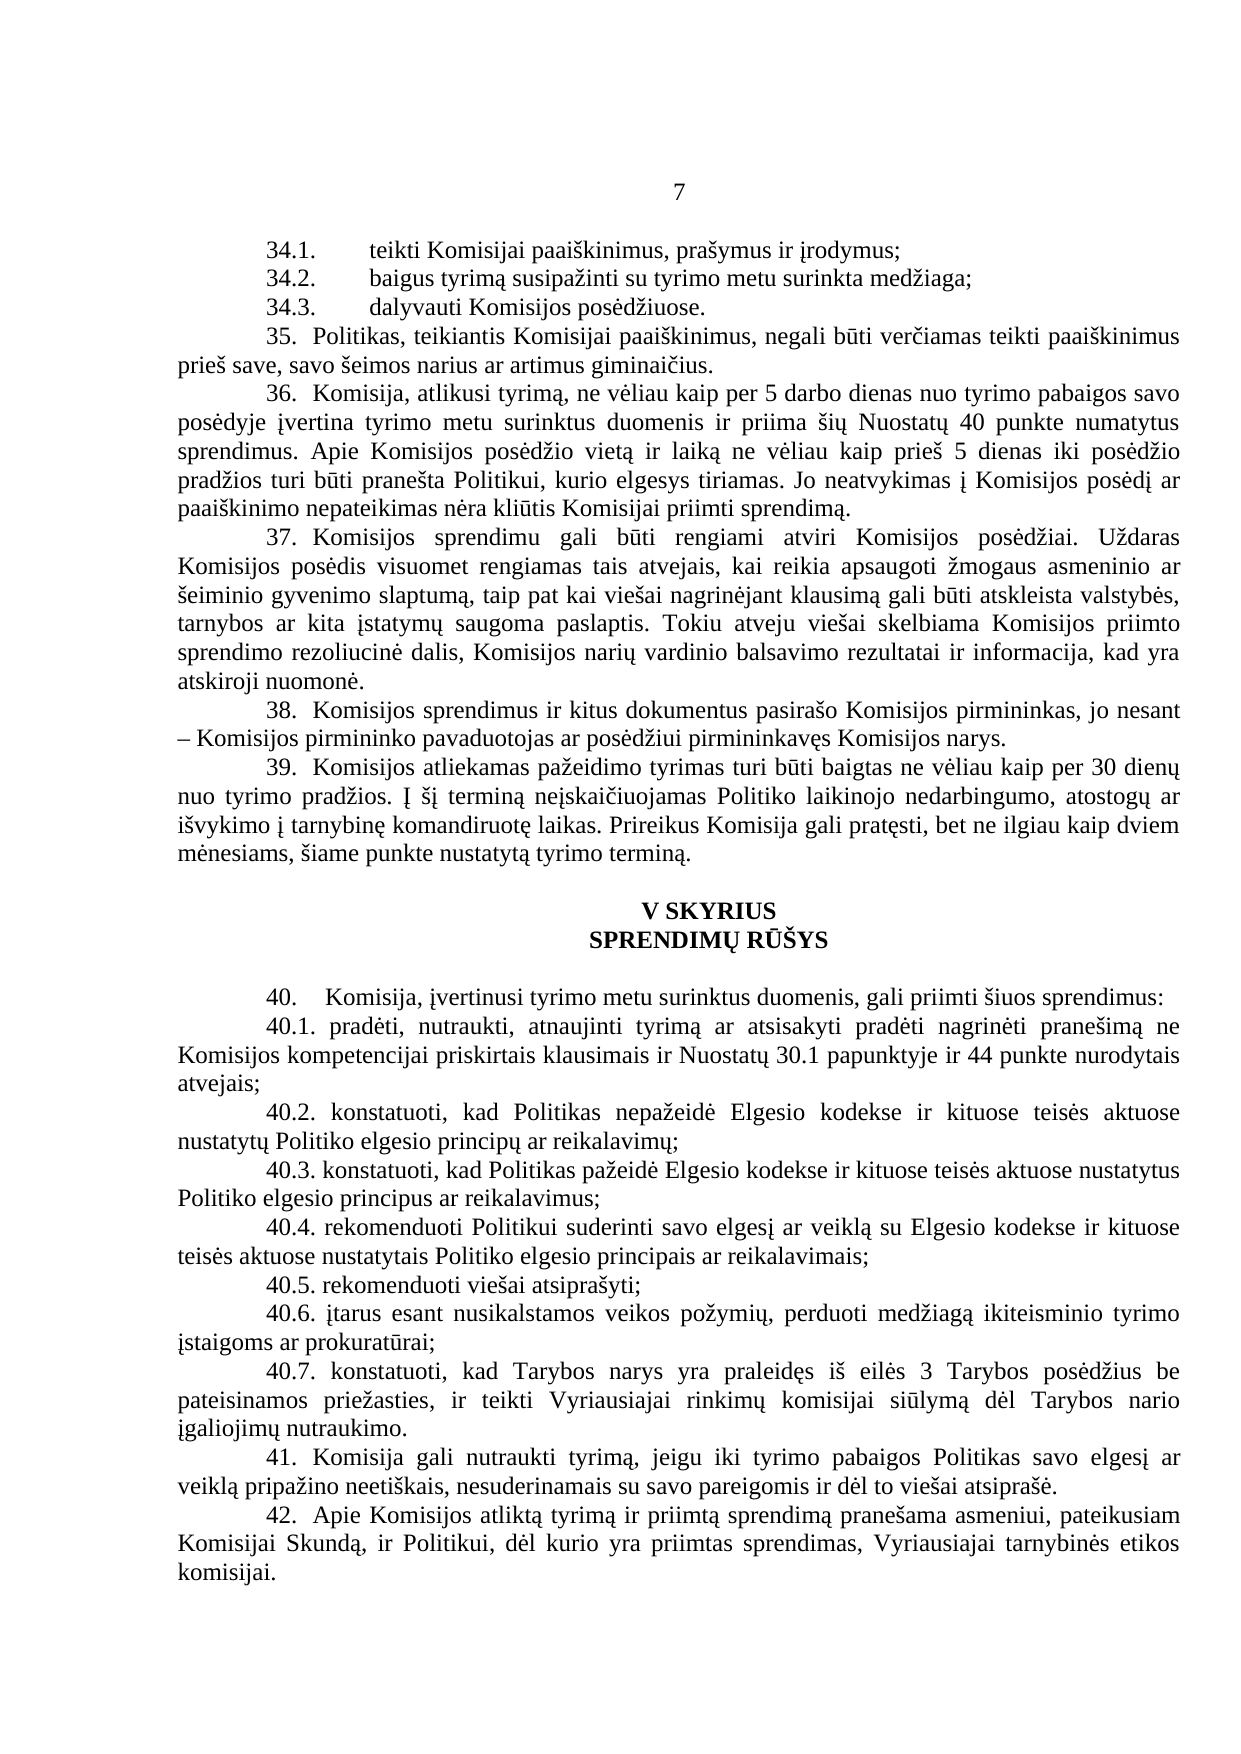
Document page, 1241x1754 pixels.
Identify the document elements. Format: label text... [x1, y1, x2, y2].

text SPRENDIMŲ RŪŠYS [177, 925, 1181, 953]
text 40.6. įtarus esant nusikalstamos veikos požymių, perduoti medžiagą ikiteisminio tyrimo įstaigoms ar prokuratūrai; [177, 1298, 1181, 1356]
text 40.2. konstatuoti, kad Politikas nepažeidė Elgesio kodekse ir kituose teisės aktuose nustatytų Politiko elgesio principų ar reikalavimų; [177, 1097, 1181, 1155]
text 35. Politikas, teikiantis Komisijai paaiškinimus, negali būti verčiamas teikti paaiškinimus prieš save, savo šeimos narius ar artimus giminaičius. [177, 321, 1181, 378]
text 40.7. konstatuoti, kad Tarybos narys yra praleidęs iš eilės 3 Tarybos posėdžius be pateisinamos priežasties, ir teikti Vyriausiajai rinkimų komisijai siūlymą dėl Tarybos nario įgaliojimų nutraukimo. [177, 1356, 1181, 1442]
text 36. Komisija, atlikusi tyrimą, ne vėliau kaip per 5 darbo dienas nuo tyrimo pabaigos savo posėdyje įvertina tyrimo metu surinktus duomenis ir priima šių Nuostatų 40 punkte numatytus sprendimus. Apie Komisijos posėdžio vietą ir laiką ne vėliau kaip prieš 5 dienas iki posėdžio pradžios turi būti pranešta Politikui, kurio elgesys tiriamas. Jo neatvykimas į Komisijos posėdį ar paaiškinimo nepateikimas nėra kliūtis Komisijai priimti sprendimą. [177, 378, 1181, 522]
text 40.3. konstatuoti, kad Politikas pažeidė Elgesio kodekse ir kituose teisės aktuose nustatytus Politiko elgesio principus ar reikalavimus; [177, 1155, 1181, 1212]
text 37. Komisijos sprendimu gali būti rengiami atviri Komisijos posėdžiai. Uždaras Komisijos posėdis visuomet rengiamas tais atvejais, kai reikia apsaugoti žmogaus asmeninio ar šeiminio gyvenimo slaptumą, taip pat kai viešai nagrinėjant klausimą gali būti atskleista valstybės, tarnybos ar kita įstatymų saugoma paslaptis. Tokiu atveju viešai skelbiama Komisijos priimto sprendimo rezoliucinė dalis, Komisijos narių vardinio balsavimo rezultatai ir informacija, kad yra atskiroji nuomonė. [177, 522, 1181, 695]
text V SKYRIUS [177, 896, 1181, 925]
text 39. Komisijos atliekamas pažeidimo tyrimas turi būti baigtas ne vėliau kaip per 30 dienų nuo tyrimo pradžios. Į šį terminą neįskaičiuojamas Politiko laikinojo nedarbingumo, atostogų ar išvykimo į tarnybinę komandiruotę laikas. Prireikus Komisija gali pratęsti, bet ne ilgiau kaip dviem mėnesiams, šiame punkte nustatytą tyrimo terminą. [177, 752, 1181, 867]
text 34.1. teikti Komisijai paaiškinimus, prašymus ir įrodymus; [177, 235, 1181, 263]
text 40. Komisija, įvertinusi tyrimo metu surinktus duomenis, gali priimti šiuos sprendimus: [177, 982, 1181, 1011]
text 42. Apie Komisijos atliktą tyrimą ir priimtą sprendimą pranešama asmeniui, pateikusiam Komisijai Skundą, ir Politikui, dėl kurio yra priimtas sprendimas, Vyriausiajai tarnybinės etikos komisijai. [177, 1500, 1181, 1586]
text 38. Komisijos sprendimus ir kitus dokumentus pasirašo Komisijos pirmininkas, jo nesant – Komisijos pirmininko pavaduotojas ar posėdžiui pirmininkavęs Komisijos narys. [177, 695, 1181, 752]
text 34.3. dalyvauti Komisijos posėdžiuose. [177, 292, 1181, 321]
text 40.4. rekomenduoti Politikui suderinti savo elgesį ar veiklą su Elgesio kodekse ir kituose teisės aktuose nustatytais Politiko elgesio principais ar reikalavimais; [177, 1212, 1181, 1270]
text 40.5. rekomenduoti viešai atsiprašyti; [177, 1270, 1181, 1298]
text 34.2. baigus tyrimą susipažinti su tyrimo metu surinkta medžiaga; [177, 263, 1181, 292]
text 40.1. pradėti, nutraukti, atnaujinti tyrimą ar atsisakyti pradėti nagrinėti pranešimą ne Komisijos kompetencijai priskirtais klausimais ir Nuostatų 30.1 papunktyje ir 44 punkte nurodytais atvejais; [177, 1011, 1181, 1097]
text 41. Komisija gali nutraukti tyrimą, jeigu iki tyrimo pabaigos Politikas savo elgesį ar veiklą pripažino neetiškais, nesuderinamais su savo pareigomis ir dėl to viešai atsiprašė. [177, 1442, 1181, 1500]
